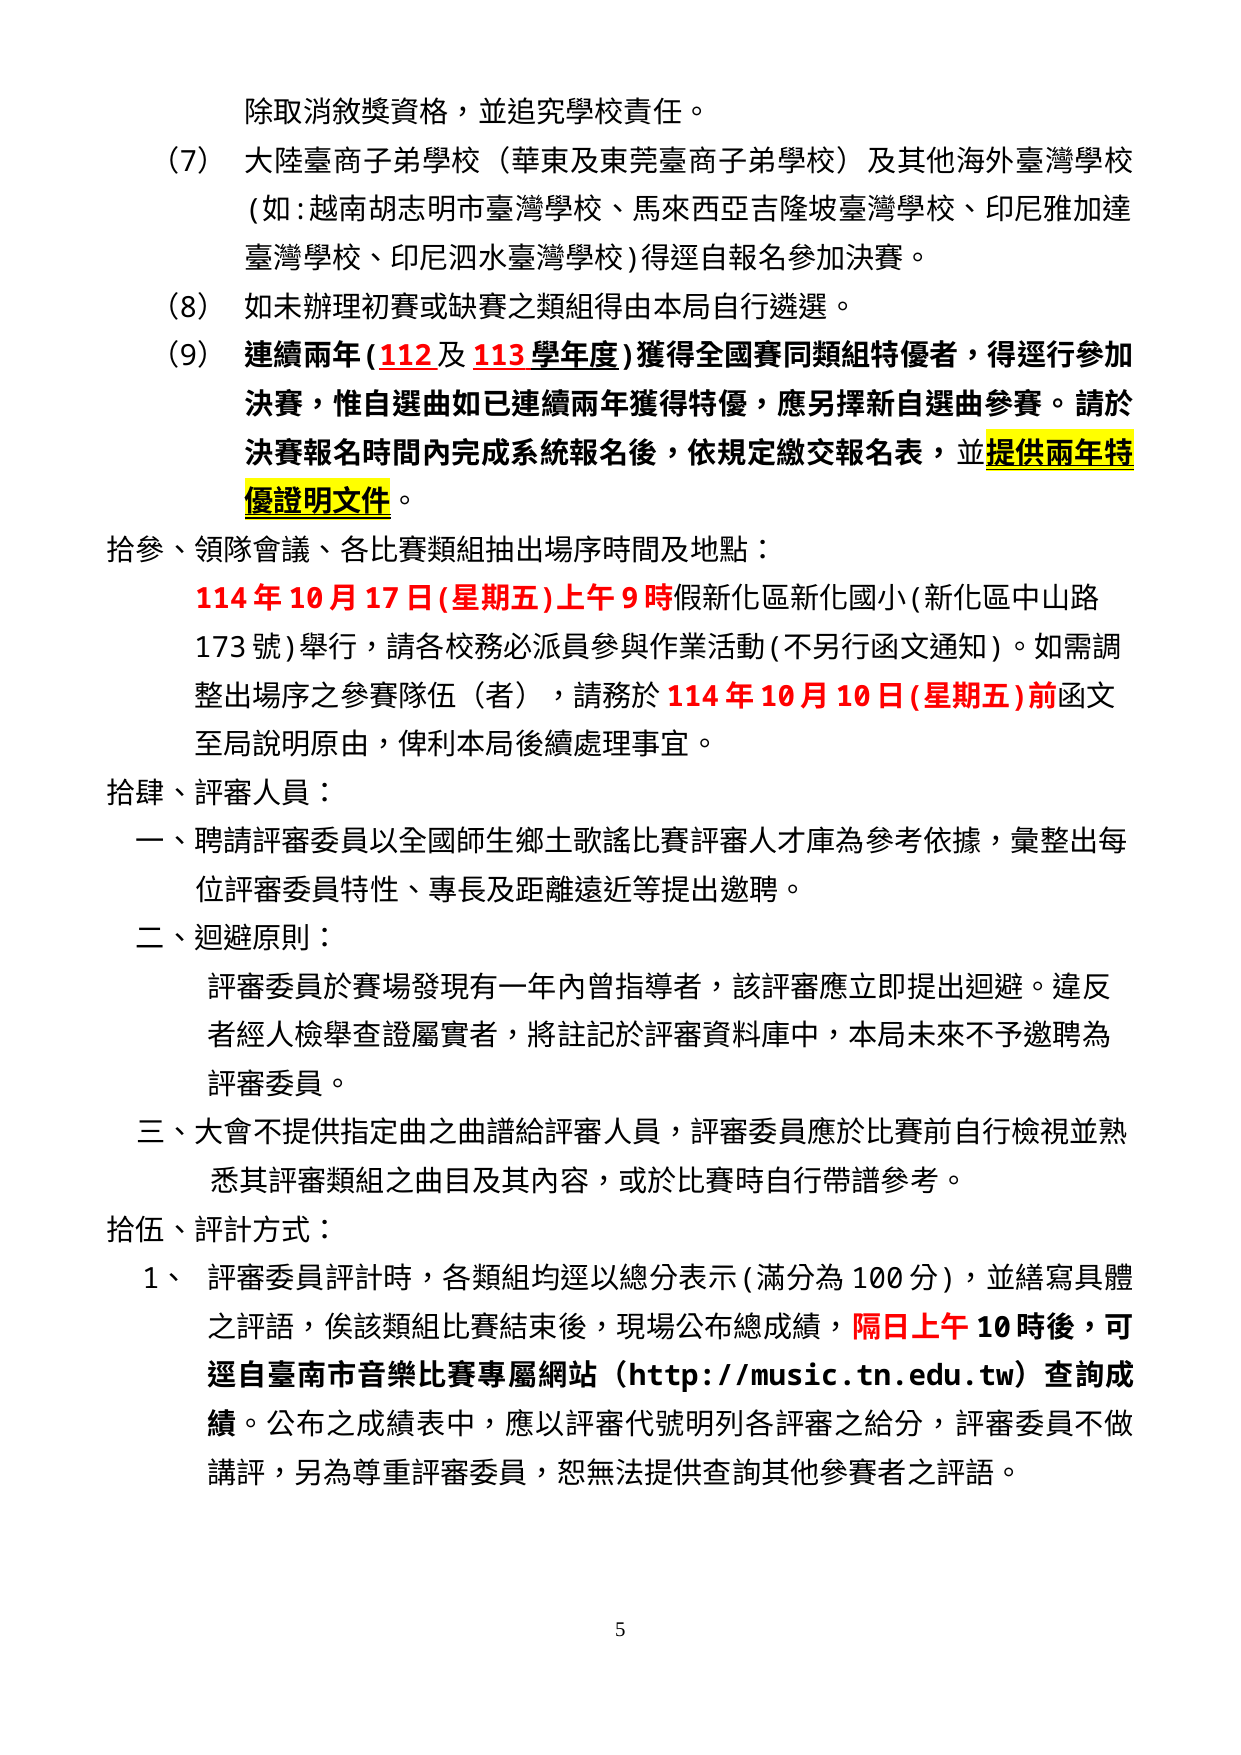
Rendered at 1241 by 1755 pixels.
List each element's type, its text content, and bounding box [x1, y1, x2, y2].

list 評審委員評計時，各類組均逕以總分表示(滿分為100分)，並繕寫具體之評語，俟該類組比賽結束後，現場公布總成績，隔日上午10時後，可逕自臺南市音樂比賽專屬網站（http://music.tn.edu.tw）查詢成績。公布之成績表中，應以評審代號明列各評審之給分，評審委員不做講評，另為尊重評審委員，恕無法提供查詢其他參賽者之評語。 [142, 1255, 1134, 1491]
text 一、聘請評審委員以全國師生鄉土歌謠比賽評審人才庫為參考依據，彙整出每位評審委員特性、專長及距離遠近等提出邀聘。 [136, 818, 1134, 909]
text 三、大會不提供指定曲之曲譜給評審人員，評審委員應於比賽前自行檢視並熟悉其評審類組之曲目及其內容，或於比賽時自行帶譜參考。 [136, 1109, 1134, 1200]
text 拾參、領隊會議、各比賽類組抽出場序時間及地點： [106, 526, 1134, 568]
list 連續兩年(112及113學年度)獲得全國賽同類組特優者，得逕行參加決賽，惟自選曲如已連續兩年獲得特優，應另擇新自選曲參賽。請於決賽報名時間內完成系統報名後，依規定繳交報名表，並提供兩年特優證明文件。 [150, 332, 1134, 520]
text 114年10月17日(星期五)上午9時假新化區新化國小(新化區中山路173號)舉行，請各校務必派員參與作業活動(不另行函文通知)。如需調整出場序之參賽隊伍（者），請務於114年10月10日(星期五)前函文至局說明原由，俾利本局後續處理事宜。 [194, 575, 1134, 763]
text 拾肆、評審人員： [106, 769, 1134, 812]
list 所需指揮及伴奏人員（教師或學生），應先自行安排，並在報名表上據實填寫指揮及伴奏者姓名(若為教師，請在姓名下註明服務學校，以利後續敘獎事宜），凡有冒名頂替或偽造證件敘獎者，經查證屬實，除取消敘獎資格，並追究學校責任。 [150, 89, 1134, 131]
list 大陸臺商子弟學校（華東及東莞臺商子弟學校）及其他海外臺灣學校(如:越南胡志明市臺灣學校、馬來西亞吉隆坡臺灣學校、印尼雅加達臺灣學校、印尼泗水臺灣學校)得逕自報名參加決賽。 [150, 137, 1134, 277]
text 評審委員於賽場發現有一年內曾指導者，該評審應立即提出迴避。違反者經人檢舉查證屬實者，將註記於評審資料庫中，本局未來不予邀聘為評審委員。 [207, 963, 1134, 1103]
list 如未辦理初賽或缺賽之類組得由本局自行遴選。 [150, 283, 1134, 326]
text 二、迴避原則： [136, 915, 1134, 957]
text 拾伍、評計方式： [106, 1206, 1134, 1248]
